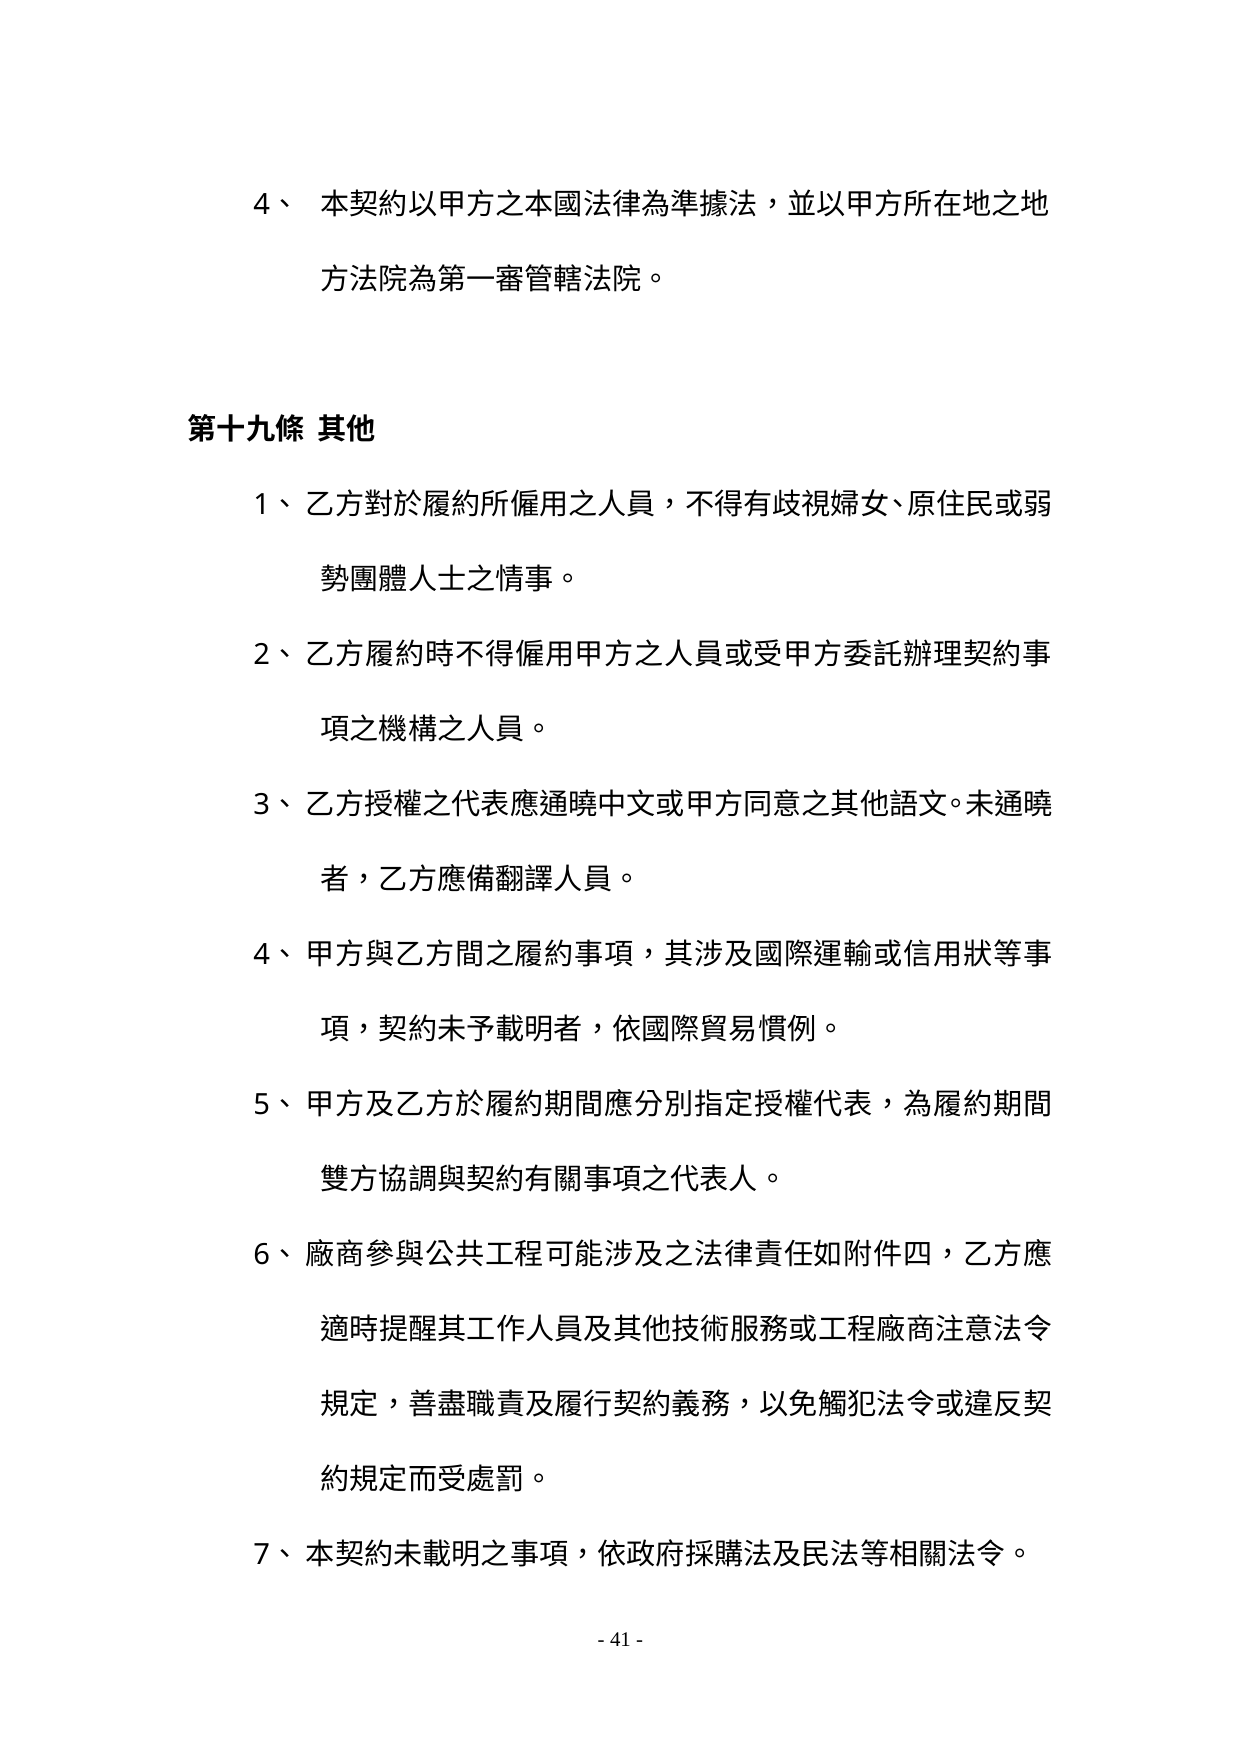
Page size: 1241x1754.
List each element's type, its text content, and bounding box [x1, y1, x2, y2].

list 甲方與乙方間之履約事項，其涉及國際運輸或信用狀等事項，契約未予載明者，依國際貿易慣例。 [253, 914, 1053, 1064]
text 第十九條 其他 [187, 389, 1053, 464]
list 乙方授權之代表應通曉中文或甲方同意之其他語文。未通曉者，乙方應備翻譯人員。 [253, 764, 1053, 914]
list 乙方對於履約所僱用之人員，不得有歧視婦女、原住民或弱勢團體人士之情事。 [253, 464, 1053, 614]
list 甲方及乙方於履約期間應分別指定授權代表，為履約期間雙方協調與契約有關事項之代表人。 [253, 1064, 1053, 1214]
list 乙方履約時不得僱用甲方之人員或受甲方委託辦理契約事項之機構之人員。 [253, 614, 1053, 764]
list 本契約以甲方之本國法律為準據法，並以甲方所在地之地方法院為第一審管轄法院。 [253, 164, 1053, 314]
list 本契約未載明之事項，依政府採購法及民法等相關法令。 [253, 1514, 1053, 1589]
list 廠商參與公共工程可能涉及之法律責任如附件四，乙方應適時提醒其工作人員及其他技術服務或工程廠商注意法令規定，善盡職責及履行契約義務，以免觸犯法令或違反契約規定而受處罰。 [253, 1214, 1053, 1514]
